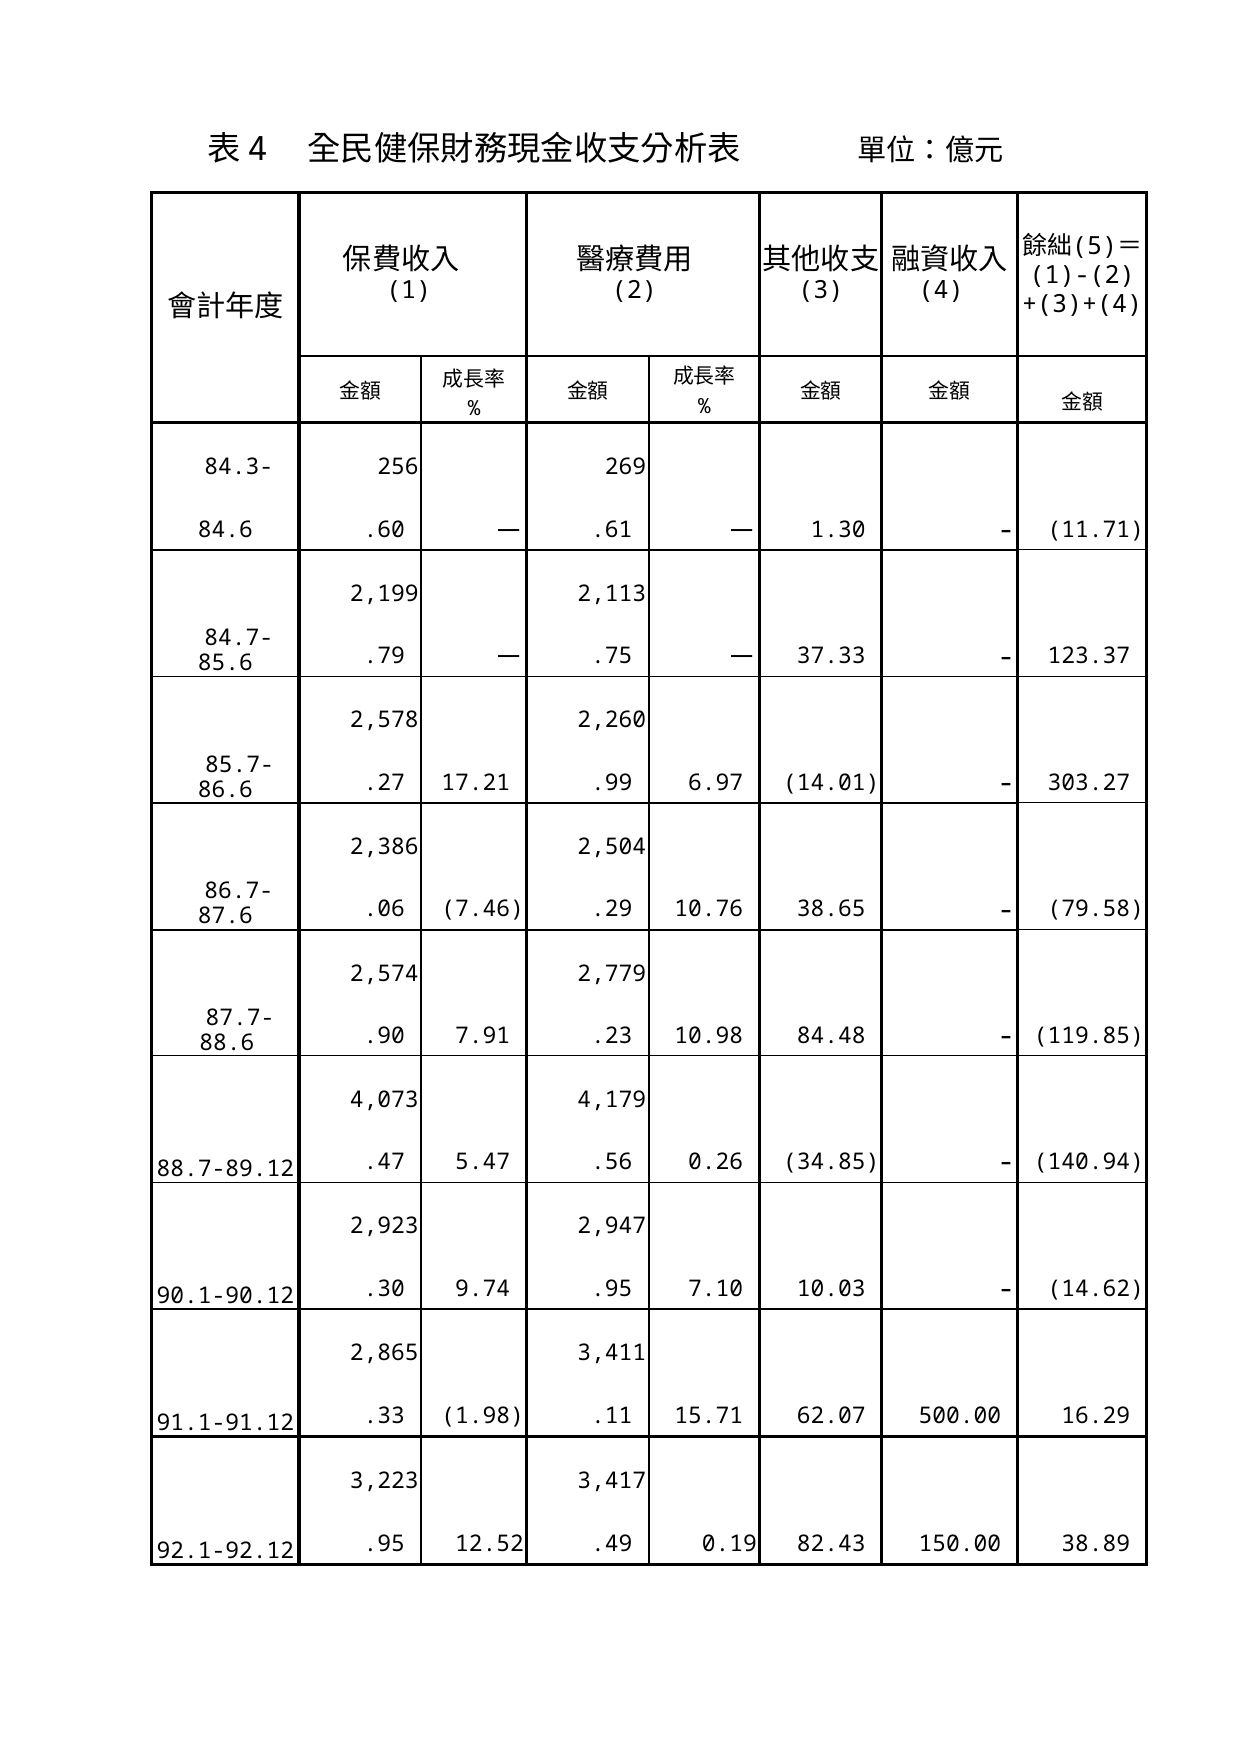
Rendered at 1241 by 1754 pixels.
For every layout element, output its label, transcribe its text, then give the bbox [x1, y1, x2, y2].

table_cell 92.1-92.12 [153, 1438, 297, 1563]
table_cell 123.37 [1019, 550, 1145, 676]
table_cell － [650, 424, 758, 549]
table_cell 2,199.79 [301, 551, 420, 676]
table_cell (140.94) [1019, 1056, 1145, 1181]
table_cell - [883, 551, 1016, 676]
table_cell 3,411.11 [528, 1310, 648, 1435]
table_cell 62.07 [761, 1310, 880, 1435]
table_cell 10.03 [761, 1183, 880, 1308]
table_cell 7.91 [422, 931, 525, 1055]
table_cell 2,865.33 [301, 1310, 420, 1435]
table_cell 1.30 [761, 424, 880, 549]
table_cell 2,260.99 [528, 677, 648, 802]
table_cell (1.98) [422, 1310, 525, 1435]
table_cell 150.00 [883, 1438, 1016, 1563]
table_cell 6.97 [650, 677, 758, 802]
table_cell 3,223.95 [301, 1438, 420, 1563]
table_cell 7.10 [650, 1183, 758, 1308]
table_cell 84.3-84.6 [153, 424, 297, 549]
table_cell 500.00 [883, 1310, 1016, 1435]
table_cell － [650, 551, 758, 676]
table_cell － [422, 424, 525, 549]
table_header 餘絀(5)＝(1)-(2) +(3)+(4) [1019, 194, 1145, 355]
table_cell 38.65 [761, 804, 880, 929]
table_cell (14.01) [761, 677, 880, 802]
table_cell 2,386.06 [301, 804, 420, 929]
table_cell 2,578.27 [301, 677, 420, 802]
table_cell - [883, 804, 1016, 929]
table_cell 4,073.47 [301, 1056, 420, 1181]
table_cell - [883, 424, 1016, 549]
table_cell 10.76 [650, 804, 758, 929]
table_cell 16.29 [1019, 1310, 1145, 1435]
table_cell 金額 [528, 357, 648, 421]
table_cell 256.60 [301, 424, 420, 549]
table_cell 成長率 % [650, 357, 758, 421]
table_cell 87.7-88.6 [153, 931, 297, 1055]
table_header 其他收支 (3) [761, 194, 880, 355]
table_cell (14.62) [1019, 1183, 1145, 1308]
table_cell 2,504.29 [528, 804, 648, 929]
table_cell 84.48 [761, 931, 880, 1055]
table_cell (11.71) [1019, 424, 1145, 549]
table_cell 12.52 [422, 1438, 525, 1563]
table_cell 90.1-90.12 [153, 1183, 297, 1308]
table_cell 成長率 % [422, 357, 525, 421]
table_cell 85.7-86.6 [153, 677, 297, 802]
table_header 會計年度 [153, 194, 297, 421]
table_cell 金額 [301, 357, 420, 421]
table_cell 38.89 [1019, 1438, 1145, 1563]
table_cell 0.26 [650, 1056, 758, 1181]
table_cell - [883, 677, 1016, 802]
table_cell - [883, 1183, 1016, 1308]
table_cell 金額 [761, 357, 880, 421]
table_cell 82.43 [761, 1438, 880, 1563]
table_cell 269.61 [528, 424, 648, 549]
table_cell 0.19 [650, 1438, 758, 1563]
table_cell (119.85) [1019, 930, 1145, 1055]
table_cell 金額 [883, 357, 1016, 421]
table_header 醫療費用 (2) [528, 194, 758, 355]
table_cell 88.7-89.12 [153, 1056, 297, 1181]
table_cell (34.85) [761, 1056, 880, 1181]
table_cell 303.27 [1019, 677, 1145, 802]
table_cell － [422, 551, 525, 676]
table_cell 2,923.30 [301, 1183, 420, 1308]
table_cell (79.58) [1019, 803, 1145, 929]
table_header 保費收入 (1) [301, 194, 525, 355]
table_cell 2,779.23 [528, 931, 648, 1055]
table_cell 2,574.90 [301, 931, 420, 1055]
table_cell 86.7-87.6 [153, 804, 297, 929]
table_cell 17.21 [422, 677, 525, 802]
table_cell 2,113.75 [528, 551, 648, 676]
table_cell 5.47 [422, 1056, 525, 1181]
table_cell 2,947.95 [528, 1183, 648, 1308]
table_cell 10.98 [650, 931, 758, 1055]
table_cell - [883, 1056, 1016, 1181]
table_cell 84.7-85.6 [153, 551, 297, 676]
table_cell 金額 [1019, 357, 1145, 421]
table_cell - [883, 931, 1016, 1055]
table_cell 4,179.56 [528, 1056, 648, 1181]
text 表4 全民健保財務現金收支分析表 單位：億元 [207, 104, 1145, 167]
table_cell 3,417.49 [528, 1438, 648, 1563]
table_cell (7.46) [422, 804, 525, 929]
table_cell 9.74 [422, 1183, 525, 1308]
table_cell 15.71 [650, 1310, 758, 1435]
table_cell 91.1-91.12 [153, 1310, 297, 1435]
table_header 融資收入 (4) [883, 194, 1016, 355]
table_cell 37.33 [761, 551, 880, 676]
